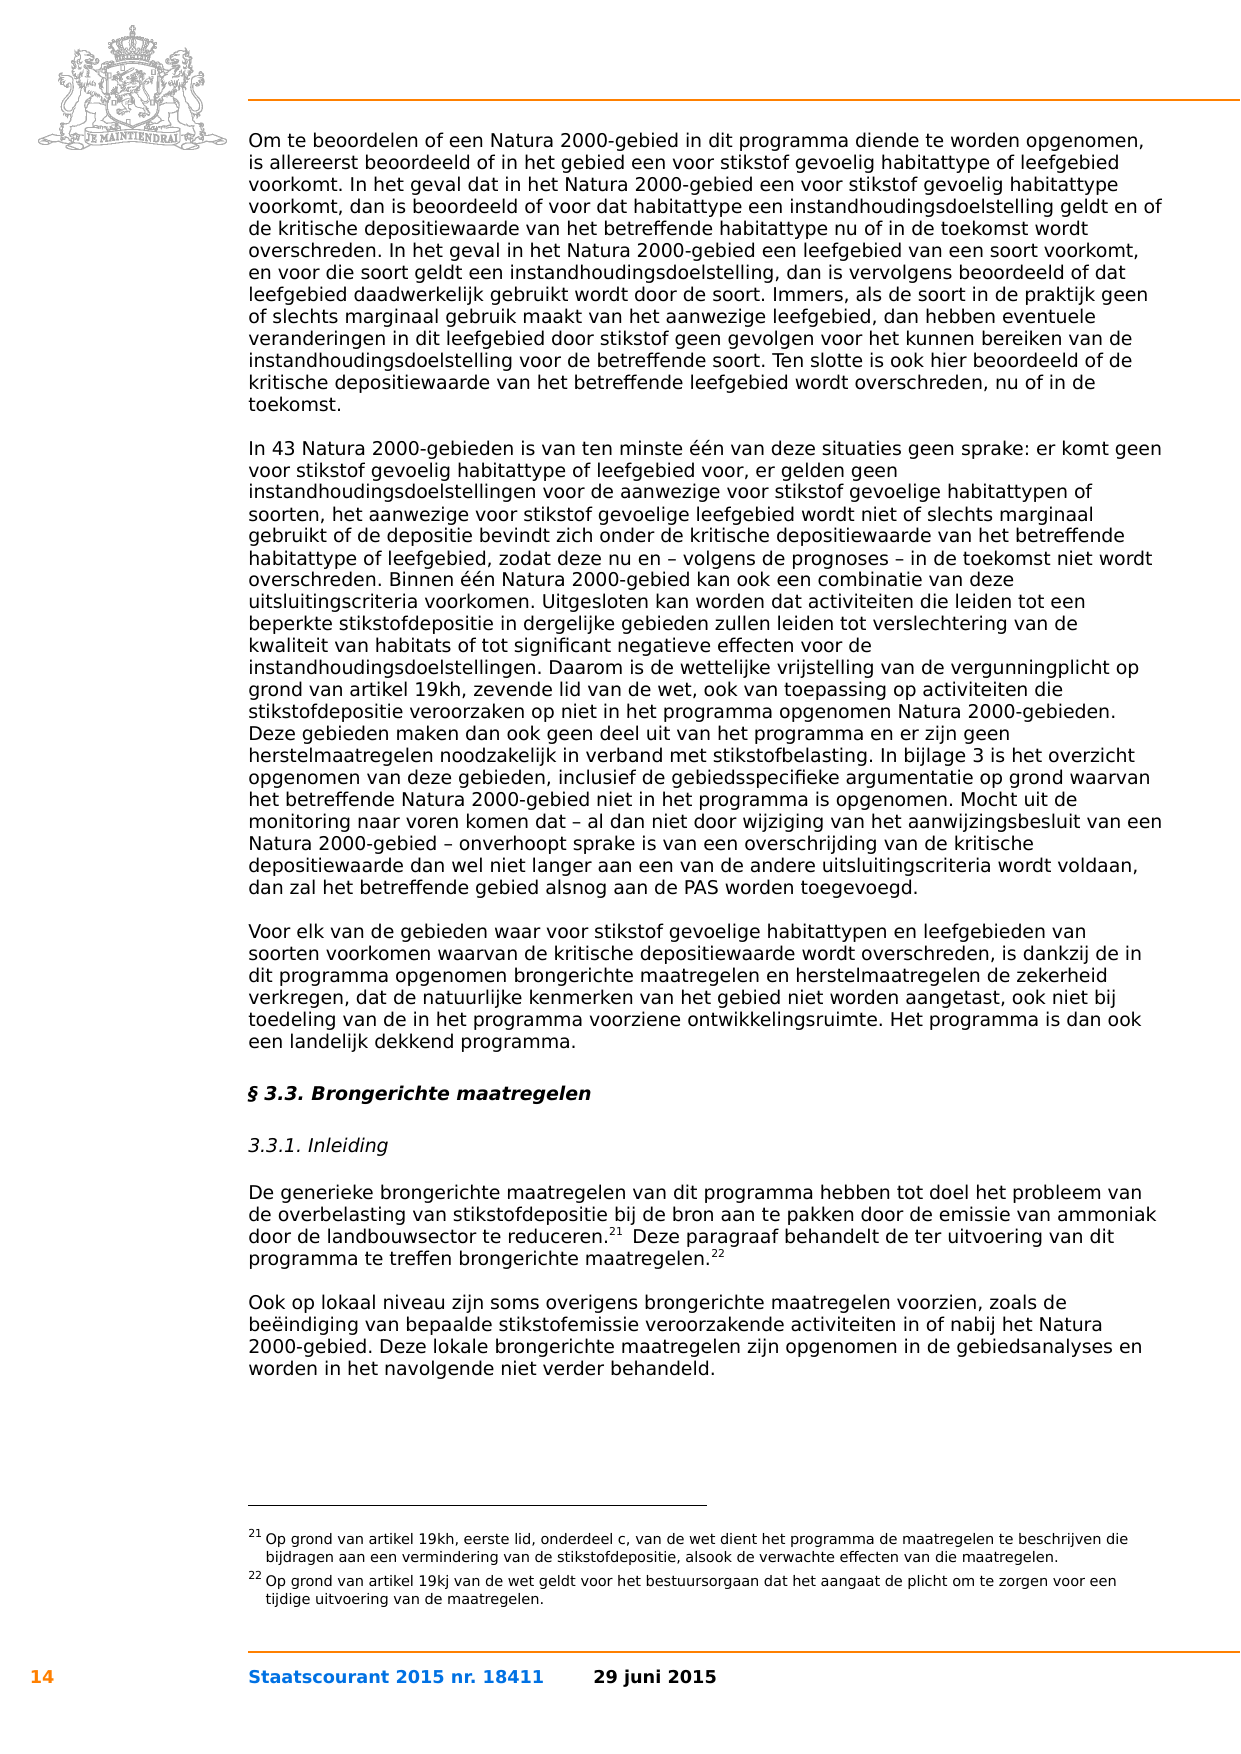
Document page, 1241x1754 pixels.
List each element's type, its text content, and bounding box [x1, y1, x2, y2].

text Voor elk van de gebieden waar voor stikstof gevoelige habitattypen en leefgebieden van soorten voorkomen waarvan de kritische depositiewaarde wordt overschreden, is dankzij de in dit programma opgenomen brongerichte maatregelen en herstelmaatregelen de zekerheid verkregen, dat de natuurlijke kenmerken van het gebied niet worden aangetast, ook niet bij toedeling van de in het programma voorziene ontwikkelingsruimte. Het programma is dan ook een landelijk dekkend programma. [248, 921, 1163, 1053]
text Ook op lokaal niveau zijn soms overigens brongerichte maatregelen voorzien, zoals de beëindiging van bepaalde stikstofemissie veroorzakende activiteiten in of nabij het Natura 2000-gebied. Deze lokale brongerichte maatregelen zijn opgenomen in de gebiedsanalyses en worden in het navolgende niet verder behandeld. [248, 1292, 1163, 1379]
text Op grond van artikel 19kj van de wet geldt voor het bestuursorgaan dat het aangaat de plicht om te zorgen voor een tijdige uitvoering van de maatregelen. [248, 1569, 1163, 1608]
text De generieke brongerichte maatregelen van dit programma hebben tot doel het probleem van de overbelasting van stikstofdepositie bij de bron aan te pakken door de emissie van ammoniak door de landbouwsector te reduceren. Deze paragraaf behandelt de ter uitvoering van dit programma te treffen brongerichte maatregelen. [248, 1182, 1163, 1270]
picture [38, 25, 227, 150]
text In 43 Natura 2000-gebieden is van ten minste één van deze situaties geen sprake: er komt geen voor stikstof gevoelig habitattype of leefgebied voor, er gelden geen instandhoudingsdoelstellingen voor de aanwezige voor stikstof gevoelige habitattypen of soorten, het aanwezige voor stikstof gevoelige leefgebied wordt niet of slechts marginaal gebruikt of de depositie bevindt zich onder de kritische depositiewaarde van het betreffende habitattype of leefgebied, zodat deze nu en – volgens de prognoses – in de toekomst niet wordt overschreden. Binnen één Natura 2000-gebied kan ook een combinatie van deze uitsluitingscriteria voorkomen. Uitgesloten kan worden dat activiteiten die leiden tot een beperkte stikstofdepositie in dergelijke gebieden zullen leiden tot verslechtering van de kwaliteit van habitats of tot significant negatieve effecten voor de instandhoudingsdoelstellingen. Daarom is de wettelijke vrijstelling van de vergunningplicht op grond van artikel 19kh, zevende lid van de wet, ook van toepassing op activiteiten die stikstofdepositie veroorzaken op niet in het programma opgenomen Natura 2000-gebieden. Deze gebieden maken dan ook geen deel uit van het programma en er zijn geen herstelmaatregelen noodzakelijk in verband met stikstofbelasting. In bijlage 3 is het overzicht opgenomen van deze gebieden, inclusief de gebiedsspecifieke argumentatie op grond waarvan het betreffende Natura 2000-gebied niet in het programma is opgenomen. Mocht uit de monitoring naar voren komen dat – al dan niet door wijziging van het aanwijzingsbesluit van een Natura 2000-gebied – onverhoopt sprake is van een overschrijding van de kritische depositiewaarde dan wel niet langer aan een van de andere uitsluitingscriteria wordt voldaan, dan zal het betreffende gebied alsnog aan de PAS worden toegevoegd. [248, 437, 1163, 899]
text Op grond van artikel 19kh, eerste lid, onderdeel c, van de wet dient het programma de maatregelen te beschrijven die bijdragen aan een vermindering van de stikstofdepositie, alsook de verwachte effecten van die maatregelen. [248, 1527, 1163, 1566]
text Om te beoordelen of een Natura 2000-gebied in dit programma diende te worden opgenomen, is allereerst beoordeeld of in het gebied een voor stikstof gevoelig habitattype of leefgebied voorkomt. In het geval dat in het Natura 2000-gebied een voor stikstof gevoelig habitattype voorkomt, dan is beoordeeld of voor dat habitattype een instandhoudingsdoelstelling geldt en of de kritische depositiewaarde van het betreffende habitattype nu of in de toekomst wordt overschreden. In het geval in het Natura 2000-gebied een leefgebied van een soort voorkomt, en voor die soort geldt een instandhoudingsdoelstelling, dan is vervolgens beoordeeld of dat leefgebied daadwerkelijk gebruikt wordt door de soort. Immers, als de soort in de praktijk geen of slechts marginaal gebruik maakt van het aanwezige leefgebied, dan hebben eventuele veranderingen in dit leefgebied door stikstof geen gevolgen voor het kunnen bereiken van de instandhoudingsdoelstelling voor de betreffende soort. Ten slotte is ook hier beoordeeld of de kritische depositiewaarde van het betreffende leefgebied wordt overschreden, nu of in de toekomst. [248, 130, 1163, 416]
subtitle 3.3.1. Inleiding [248, 1135, 1163, 1157]
subtitle § 3.3. Brongerichte maatregelen [248, 1083, 1163, 1105]
